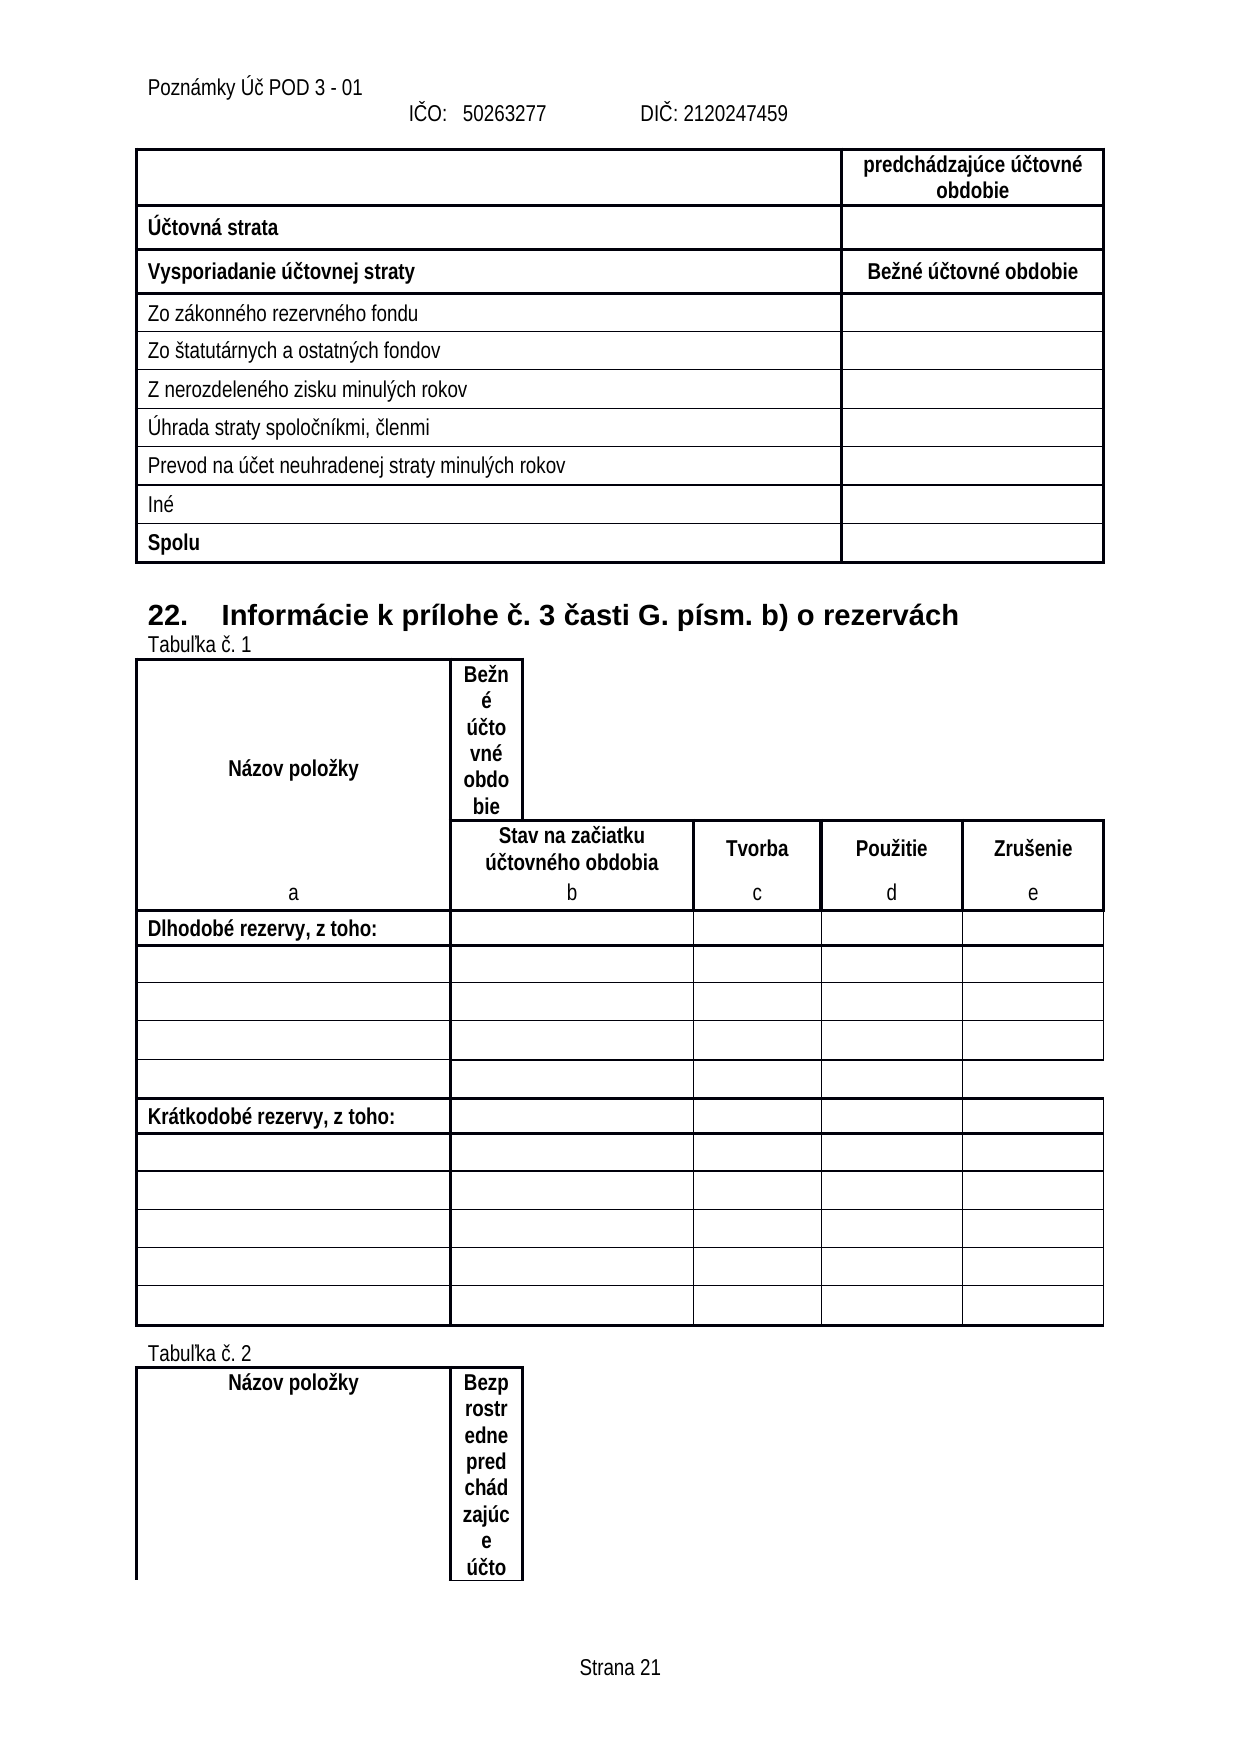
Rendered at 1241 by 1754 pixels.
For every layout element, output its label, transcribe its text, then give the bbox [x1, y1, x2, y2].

table_cell Spolu [138, 524, 840, 561]
table_cell [963, 1061, 1104, 1097]
table_cell Iné [138, 486, 840, 523]
table_cell [963, 1172, 1103, 1208]
table_cell [694, 1021, 821, 1059]
table_cell Stav na začiatku účtovného obdobia [452, 822, 692, 875]
table_header [138, 151, 840, 203]
table_cell Použitie [823, 822, 961, 875]
table_cell [963, 1248, 1103, 1285]
table_cell [963, 1100, 1103, 1132]
table_cell [694, 947, 821, 982]
table_cell [843, 447, 1102, 484]
table_cell [694, 1248, 821, 1285]
table_cell [694, 1135, 821, 1170]
table_cell [694, 983, 821, 1020]
table_cell [963, 947, 1103, 982]
table_header Názov položky [138, 1369, 449, 1580]
table_header predchádzajúce účtovné obdobie [843, 151, 1102, 203]
table_cell [452, 983, 693, 1020]
table_cell [694, 1286, 821, 1324]
table_cell [822, 983, 962, 1020]
table_cell [138, 947, 449, 982]
table_cell [138, 1021, 449, 1059]
table_cell [843, 332, 1102, 369]
table_cell [822, 1100, 962, 1132]
table_cell [694, 912, 821, 943]
table_cell [452, 1021, 693, 1059]
table_cell [822, 1061, 962, 1097]
table_cell [138, 1172, 449, 1208]
table_header Bežné účtovné obdobie [452, 661, 521, 819]
table_cell Prevod na účet neuhradenej straty minulých rokov [138, 447, 840, 484]
table_cell b [452, 875, 692, 909]
table_cell d [823, 875, 961, 909]
table_cell [843, 409, 1102, 446]
table_cell Z nerozdeleného zisku minulých rokov [138, 370, 840, 407]
table_cell [452, 1061, 693, 1097]
table_cell [963, 1135, 1103, 1170]
table_cell [452, 1248, 693, 1285]
table_cell [822, 1172, 962, 1208]
table_cell [694, 1210, 821, 1247]
table_cell [822, 1135, 962, 1170]
table_cell [452, 947, 693, 982]
table_cell [452, 1100, 693, 1132]
table_cell [452, 1210, 693, 1247]
table_cell [822, 1248, 962, 1285]
table_cell [452, 912, 693, 943]
table_cell Zo štatutárnych a ostatných fondov [138, 332, 840, 369]
table_cell [138, 1060, 449, 1097]
table_cell [138, 1135, 449, 1170]
table_cell [138, 983, 449, 1020]
table_cell [843, 370, 1102, 407]
table_cell Vysporiadanie účtovnej straty [138, 251, 840, 292]
table_cell [822, 912, 962, 943]
table_cell [843, 524, 1102, 561]
table_cell Účtovná strata [138, 207, 840, 248]
table_cell [452, 1286, 693, 1324]
table_cell [452, 1135, 693, 1170]
table_cell [822, 1210, 962, 1247]
table_cell c [695, 875, 819, 909]
text Tabuľka č. 1 [148, 631, 1092, 658]
text Tabuľka č. 2 [148, 1339, 1092, 1366]
table_cell a [138, 875, 449, 909]
title Informácie k prílohe č. 3 časti G. písm. b) o rezervách [148, 598, 1092, 631]
table_cell [694, 1061, 821, 1097]
table_cell [138, 1210, 449, 1247]
table_cell Krátkodobé rezervy, z toho: [138, 1100, 449, 1132]
table_cell Zo zákonného rezervného fondu [138, 295, 840, 331]
table_cell e [964, 875, 1102, 909]
table_cell [822, 947, 962, 982]
table_header Názov položky [138, 661, 449, 875]
table_cell Dlhodobé rezervy, z toho: [138, 912, 449, 943]
table_cell [963, 1210, 1103, 1247]
table_cell Tvorba [695, 822, 819, 875]
table_cell [822, 1021, 962, 1059]
table_cell [843, 207, 1102, 248]
table_cell [452, 1172, 693, 1208]
table_cell [963, 983, 1103, 1020]
table_cell Zrušenie [964, 822, 1102, 875]
table_cell Úhrada straty spoločníkmi, členmi [138, 409, 840, 446]
table_cell [843, 486, 1102, 523]
table_cell [138, 1248, 449, 1285]
table_header Bezprostredne predchádzajúce účto [452, 1369, 521, 1580]
table_cell [694, 1100, 821, 1132]
table_cell [963, 912, 1103, 943]
table_cell [138, 1286, 449, 1324]
table_cell [822, 1286, 962, 1324]
table_cell [843, 295, 1102, 331]
table_cell [963, 1286, 1103, 1324]
table_cell [694, 1172, 821, 1208]
table_cell Bežné účtovné obdobie [843, 251, 1102, 292]
table_cell [963, 1021, 1103, 1059]
